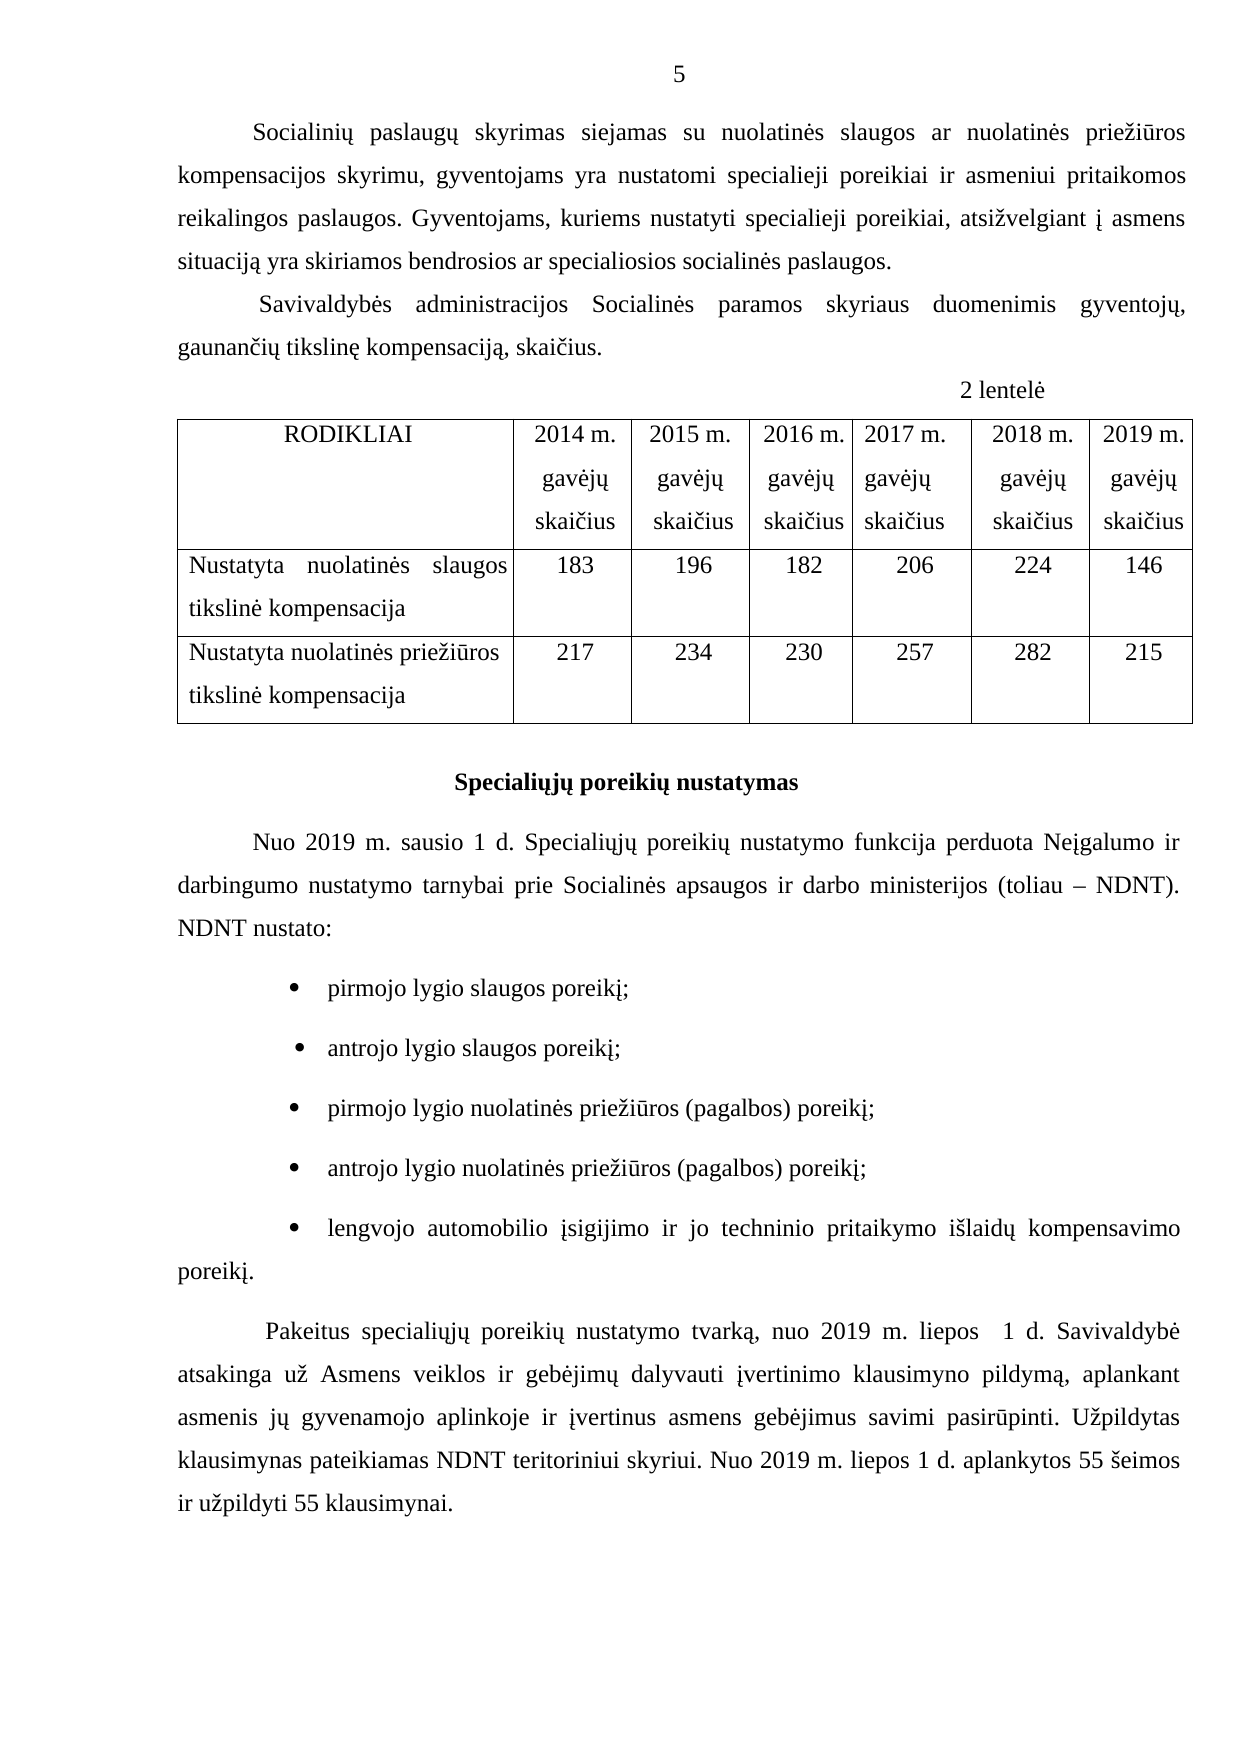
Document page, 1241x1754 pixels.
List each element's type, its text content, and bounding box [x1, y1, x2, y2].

table_cell Nustatyta nuolatinės priežiūros tikslinė kompensacija [178, 637, 513, 723]
text Savivaldybės administracijos Socialinės paramos skyriaus duomenimis gyventojų, gaunančių tikslinę kompensaciją, skaičius. [177, 289, 1187, 361]
table_cell 206 [853, 550, 971, 636]
table_cell 257 [853, 637, 971, 723]
table_cell 230 [750, 637, 852, 723]
table_cell Nustatyta nuolatinės slaugos tikslinė kompensacija [178, 550, 513, 636]
table_cell 215 [1090, 637, 1192, 723]
table_header RODIKLIAI [178, 420, 513, 549]
text Socialinių paslaugų skyrimas siejamas su nuolatinės slaugos ar nuolatinės priežiūros kompensacijos skyrimu, gyventojams yra nustatomi specialieji poreikiai ir asmeniui pritaikomos reikalingos paslaugos. Gyventojams, kuriems nustatyti specialieji poreikiai, atsižvelgiant į asmens situaciją yra skiriamos bendrosios ar specialiosios socialinės paslaugos. [177, 117, 1187, 275]
table_header 2017 m. gavėjų skaičius [853, 420, 971, 549]
table_cell 282 [972, 637, 1089, 723]
table_cell 224 [972, 550, 1089, 636]
table_cell 234 [632, 637, 749, 723]
text  pirmojo lygio slaugos poreikį; [177, 973, 1181, 1002]
table_cell 217 [514, 637, 631, 723]
table_header 2019 m. gavėjų skaičius [1090, 420, 1192, 549]
table_header 2015 m. gavėjų skaičius [632, 420, 749, 549]
table_cell 183 [514, 550, 631, 636]
table_header 2018 m. gavėjų skaičius [972, 420, 1089, 549]
text Nuo 2019 m. sausio 1 d. Specialiųjų poreikių nustatymo funkcija perduota Neįgalumo ir darbingumo nustatymo tarnybai prie Socialinės apsaugos ir darbo ministerijos (toliau – NDNT). NDNT nustato: [177, 827, 1181, 942]
text 2 lentelė [177, 375, 1187, 404]
text  antrojo lygio slaugos poreikį; [177, 1033, 1181, 1062]
table_cell 196 [632, 550, 749, 636]
text Pakeitus specialiųjų poreikių nustatymo tvarką, nuo 2019 m. liepos 1 d. Savivaldybė atsakinga už Asmens veiklos ir gebėjimų dalyvauti įvertinimo klausimyno pildymą, aplankant asmenis jų gyvenamojo aplinkoje ir įvertinus asmens gebėjimus savimi pasirūpinti. Užpildytas klausimynas pateikiamas NDNT teritoriniui skyriui. Nuo 2019 m. liepos 1 d. aplankytos 55 šeimos ir užpildyti 55 klausimynai. [177, 1316, 1181, 1517]
table_header 2016 m. gavėjų skaičius [750, 420, 852, 549]
table_cell 146 [1090, 550, 1192, 636]
text  antrojo lygio nuolatinės priežiūros (pagalbos) poreikį; [177, 1153, 1181, 1182]
text  pirmojo lygio nuolatinės priežiūros (pagalbos) poreikį; [177, 1093, 1181, 1122]
table_cell 182 [750, 550, 852, 636]
text Specialiųjų poreikių nustatymas [177, 767, 1181, 796]
table_header 2014 m. gavėjų skaičius [514, 420, 631, 549]
text  lengvojo automobilio įsigijimo ir jo techninio pritaikymo išlaidų kompensavimo poreikį. [177, 1213, 1181, 1285]
